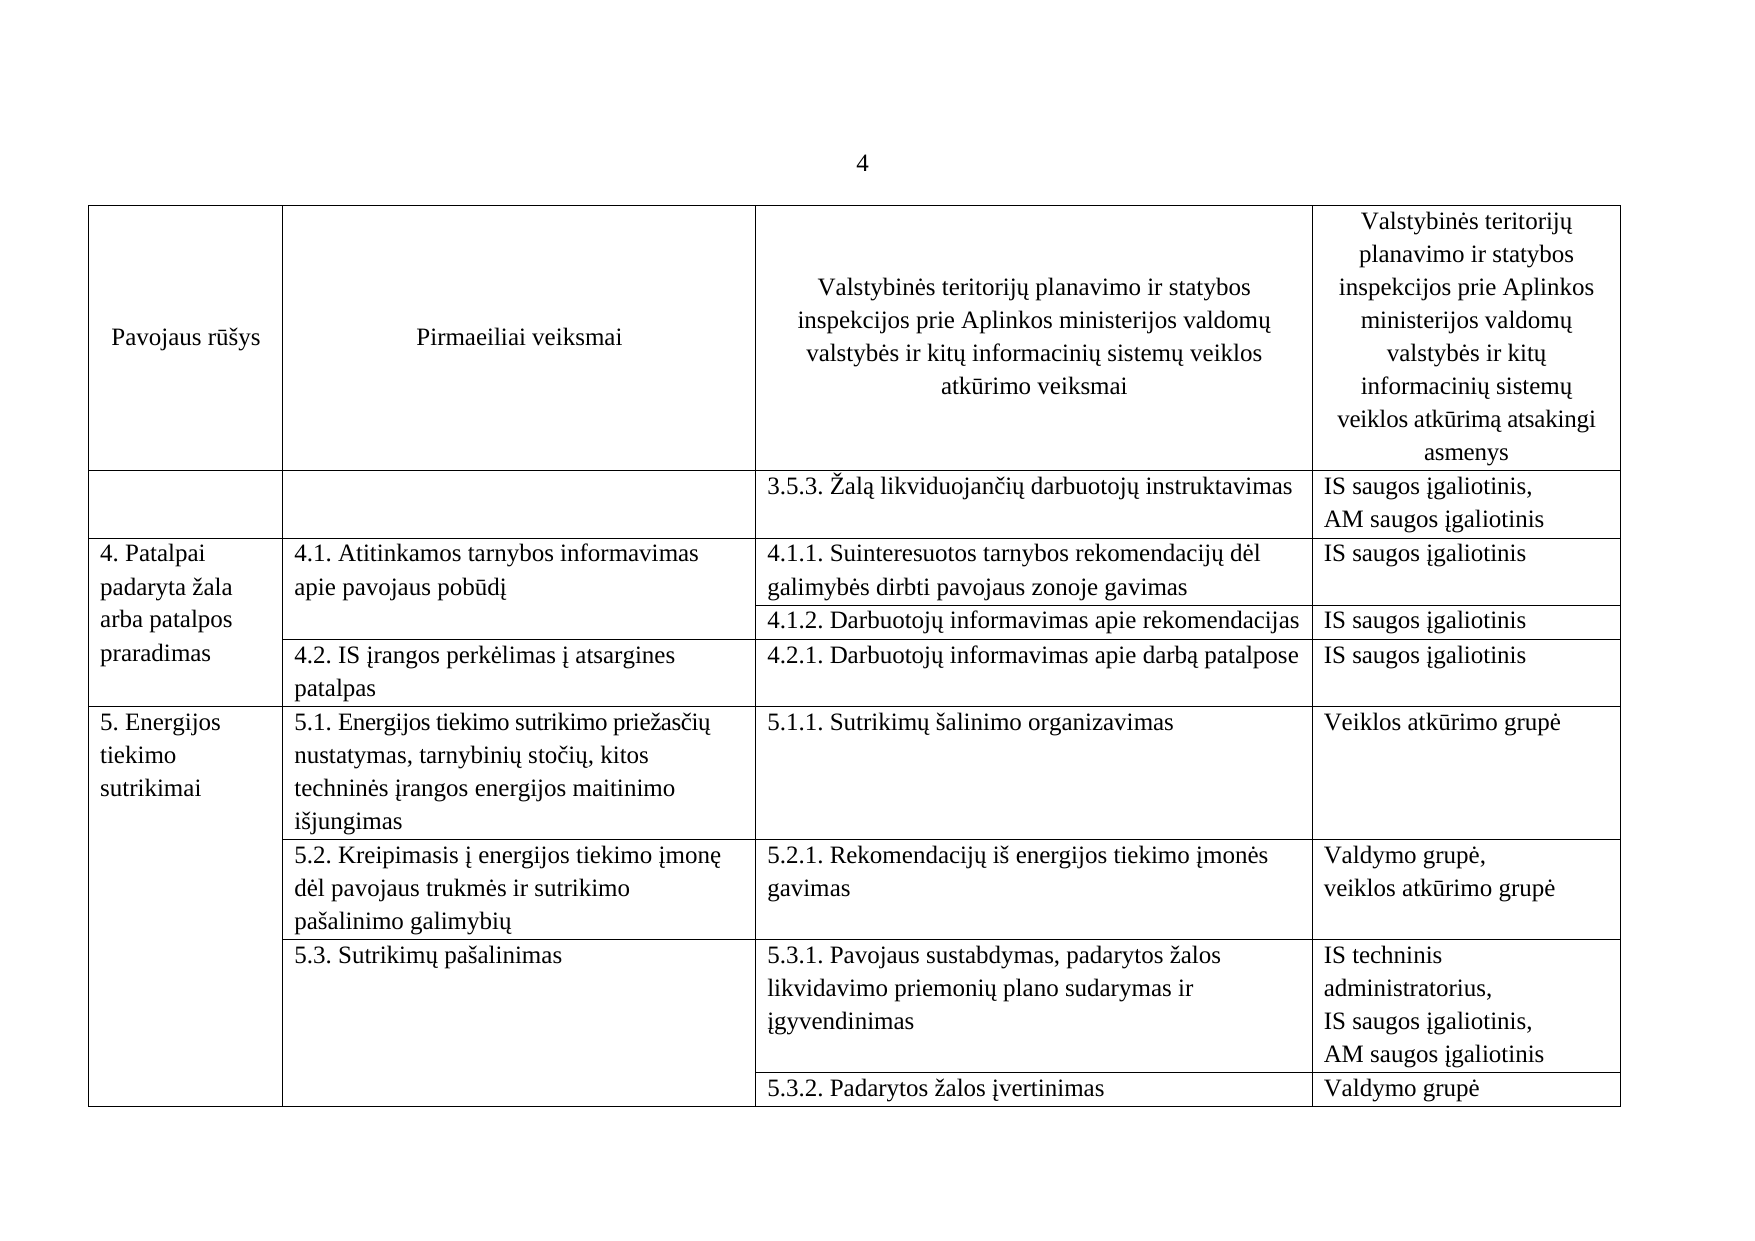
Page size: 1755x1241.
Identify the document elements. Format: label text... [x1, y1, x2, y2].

table_header Valstybinės teritorijų planavimo ir statybos inspekcijos prie Aplinkos ministerijos valdomų valstybės ir kitų informacinių sistemų veiklos atkūrimo veiksmai [756, 206, 1312, 470]
table_cell IS saugos įgaliotinis [1313, 539, 1620, 604]
table_cell 4.1. Atitinkamos tarnybos informavimas apie pavojaus pobūdį [283, 539, 755, 639]
table_cell 5.1. Energijos tiekimo sutrikimo priežasčių nustatymas, tarnybinių stočių, kitos techninės įrangos energijos maitinimo išjungimas [283, 707, 755, 839]
table_header Pirmaeiliai veiksmai [283, 206, 755, 470]
table_cell 4.2. IS įrangos perkėlimas į atsargines patalpas [283, 640, 755, 706]
table_cell 4.2.1. Darbuotojų informavimas apie darbą patalpose [756, 640, 1312, 706]
table_cell IS saugos įgaliotinis [1313, 640, 1620, 706]
table_cell IS techninis administratorius, IS saugos įgaliotinis, AM saugos įgaliotinis [1313, 940, 1620, 1072]
table_cell 5.2.1. Rekomendacijų iš energijos tiekimo įmonės gavimas [756, 840, 1312, 939]
table_cell 5.3.2. Padarytos žalos įvertinimas [756, 1073, 1312, 1106]
table_cell 5. Energijos tiekimo sutrikimai [89, 707, 282, 1106]
table_cell 5.2. Kreipimasis į energijos tiekimo įmonę dėl pavojaus trukmės ir sutrikimo pašalinimo galimybių [283, 840, 755, 939]
table_header Pavojaus rūšys [89, 206, 282, 470]
table_cell 3.5.3. Žalą likviduojančių darbuotojų instruktavimas [756, 471, 1312, 537]
table_header Valstybinės teritorijų planavimo ir statybos inspekcijos prie Aplinkos ministerijos valdomų valstybės ir kitų informacinių sistemų veiklos atkūrimą atsakingi asmenys [1313, 206, 1620, 470]
table_cell Valdymo grupė [1313, 1073, 1620, 1106]
table_cell 4.1.2. Darbuotojų informavimas apie rekomendacijas [756, 606, 1312, 639]
table_cell Veiklos atkūrimo grupė [1313, 707, 1620, 839]
table_cell [89, 471, 282, 537]
table_cell Valdymo grupė, veiklos atkūrimo grupė [1313, 840, 1620, 939]
table_cell IS saugos įgaliotinis [1313, 606, 1620, 639]
table_cell 5.3.1. Pavojaus sustabdymas, padarytos žalos likvidavimo priemonių plano sudarymas ir įgyvendinimas [756, 940, 1312, 1072]
table_cell [283, 471, 755, 537]
table_cell 4.1.1. Suinteresuotos tarnybos rekomendacijų dėl galimybės dirbti pavojaus zonoje gavimas [756, 539, 1312, 604]
table_cell 4. Patalpai padaryta žala arba patalpos praradimas [89, 539, 282, 706]
table_cell 5.1.1. Sutrikimų šalinimo organizavimas [756, 707, 1312, 839]
table_cell IS saugos įgaliotinis, AM saugos įgaliotinis [1313, 471, 1620, 537]
table_cell 5.3. Sutrikimų pašalinimas [283, 940, 755, 1106]
